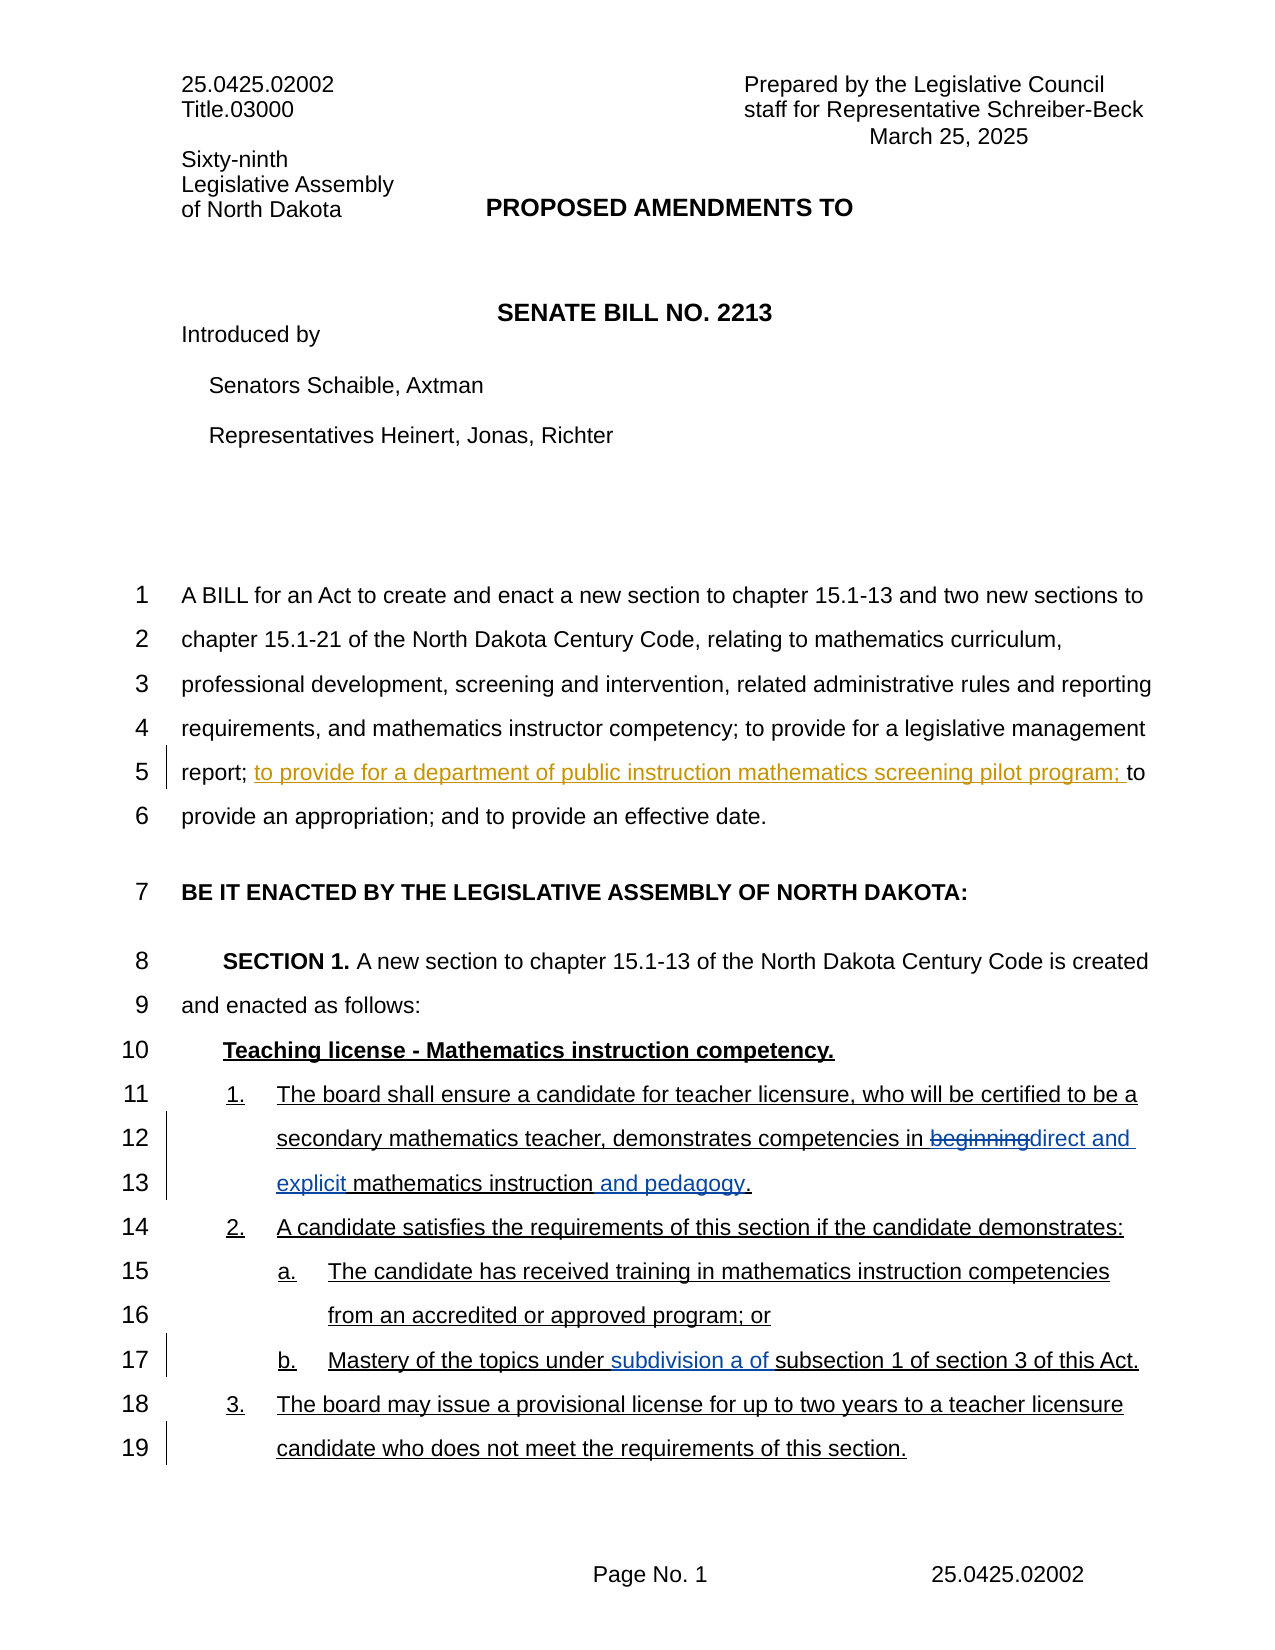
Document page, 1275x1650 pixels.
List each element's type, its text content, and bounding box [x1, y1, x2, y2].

table_header Prepared by the Legislative Council staff for Representative Schreiber-Beck [744, 73, 1153, 123]
table_header 25.0425.02002 Title.03000 [181, 73, 744, 123]
text 1. The board shall ensure a candidate for teacher licensure, who will be certified to be a secondary mathematics teacher, demonstrates competencies in direct and explicit mathematics instruction and pedagogy. [181, 1067, 1154, 1200]
text 2. A candidate satisfies the requirements of this section if the candidate demonstrates: [181, 1200, 1154, 1244]
title Senate BILL NO. 2213 [490, 297, 772, 326]
table_cell Sixty-ninth [181, 123, 744, 173]
text Representatives Heinert, Jonas, Richter [208, 425, 1154, 448]
text Introduced by [181, 323, 1154, 348]
text BE IT ENACTED BY THE LEGISLATIVE ASSEMBLY OF NORTH DAKOTA: [181, 865, 1154, 909]
text 3. The board may issue a provisional license for up to two years to a teacher licensure candidate who does not meet the requirements of this section. [181, 1377, 1154, 1465]
title A BILL for an Act to create and enact a new section to chapter 15.1‑13 and two new sections to chapter 15.1‑21 of the North Dakota Century Code, relating to mathematics curriculum, professional development, screening and intervention, related administrative rules and reporting requirements, and mathematics instructor competency; to provide for a legislative management report; to provide for a department of public instruction mathematics screening pilot program; to provide an appropriation; and to provide an effective date. [181, 568, 1154, 834]
text Legislative Assembly [181, 173, 1154, 198]
text Senators Schaible, Axtman [208, 375, 1154, 398]
text SECTION 1. A new section to chapter 15.1‑13 of the North Dakota Century Code is created and enacted as follows: [181, 934, 1154, 1023]
text b. Mastery of the topics under subdivision a of subsection 1 of section 3 of this Act. [181, 1333, 1154, 1377]
text of North Dakota [181, 198, 1154, 223]
text a. The candidate has received training in mathematics instruction competencies from an accredited or approved program; or [181, 1244, 1154, 1333]
title PROPOSED AMENDMENTS TO [486, 192, 872, 221]
subtitle Teaching license - Mathematics instruction competency. [181, 1023, 1154, 1067]
table_cell March 25, 2025 [744, 123, 1153, 173]
